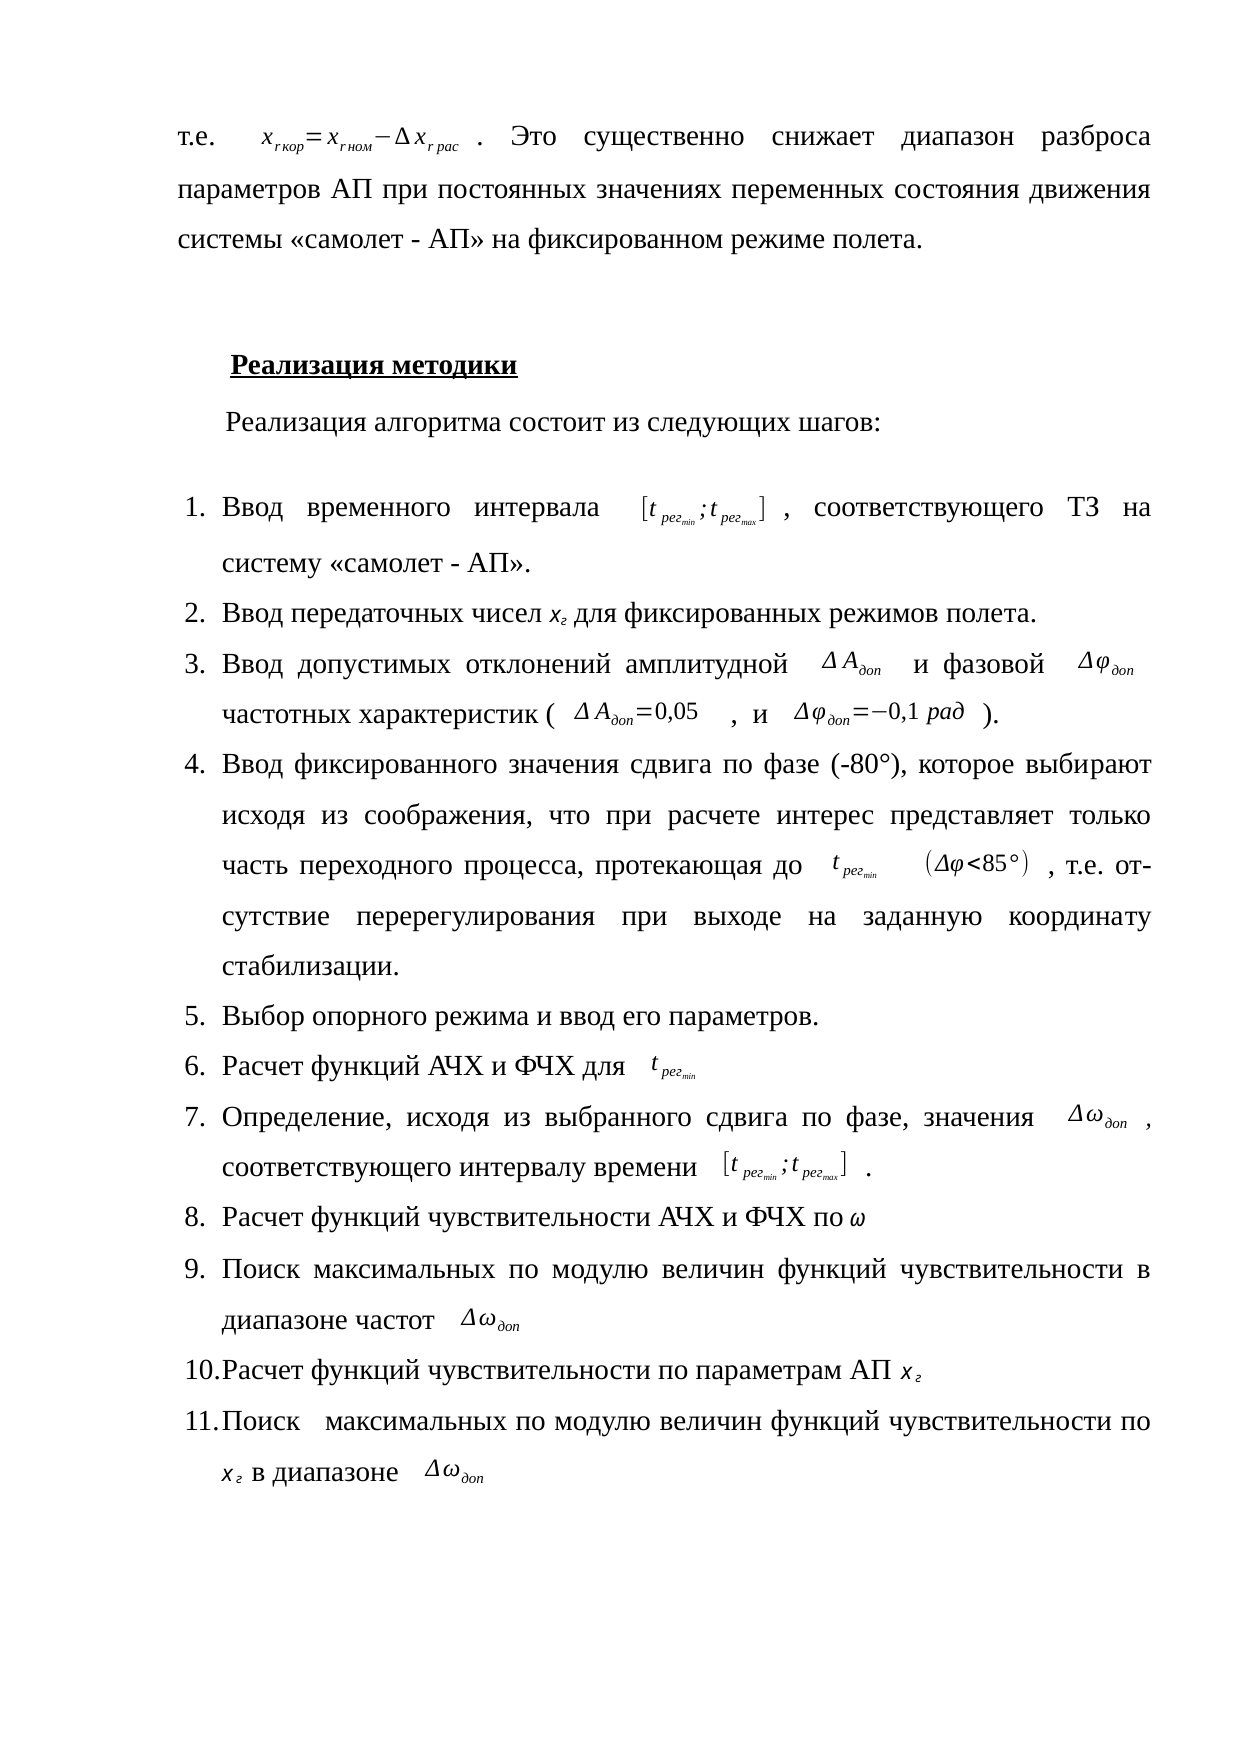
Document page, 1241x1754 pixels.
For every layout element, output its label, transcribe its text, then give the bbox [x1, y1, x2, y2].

list Расчет функций чувствительности АЧХ и ФЧХ по ω [184, 1199, 1152, 1234]
list Ввод фиксированного значения сдвига по фазе (-80°), которое выби­рают исходя из соображения, что при расчете интерес представляет только часть переходного процесса, протекающая до , т.е. от­сутствие перерегулирования при выходе на заданную координа­ту стабилизации. [184, 747, 1152, 981]
text Не редко в результате наложения минимальных и максимальных параметров на диаграммы переменных движения самолета, на различных режимах его полета, получают достаточно большие разбросы параметров АП при постоянных значениях параметров движения и сложные аналитические зависимости. В этом случае на эти же диаграммы наносят дополнительно рассчитанные значения параметров АП для каждого фиксированного режима полета самолета, определенные в результате проведения первой процедуры, т.е. . Это существенно снижает диапазон разброса параметров АП при постоянных значениях переменных состояния движения системы «самолет - АП» на фиксированном режиме полета. [177, 118, 1152, 255]
list Расчет функций чувствительности по параметрам АП хг [184, 1352, 1152, 1386]
text Реализация алгоритма состоит из следующих шагов: [225, 410, 1152, 437]
list Поиск максимальных по модулю величин функций чувствительности в диапазоне частот [184, 1252, 1152, 1336]
list Ввод допустимых отклонений амплитудной и фазовой частотных характеристик ( , и ). [184, 646, 1152, 730]
list Ввод временного интервала , соответствующего ТЗ на систему «самолет - АП». [184, 489, 1152, 578]
list Выбор опорного режима и ввод его параметров. [184, 998, 1152, 1032]
list Определение, исходя из выбранного сдвига по фазе, значения , соот­ветствующего интервалу времени . [184, 1099, 1152, 1183]
text Реализация методики [177, 347, 1152, 381]
list Поиск максимальных по модулю величин функций чувствительности по хг в диапазоне [184, 1403, 1152, 1488]
list Расчет функций АЧХ и ФЧХ для [184, 1048, 1152, 1082]
list Ввод передаточных чисел хг для фиксированных режимов поле­та. [184, 595, 1152, 629]
